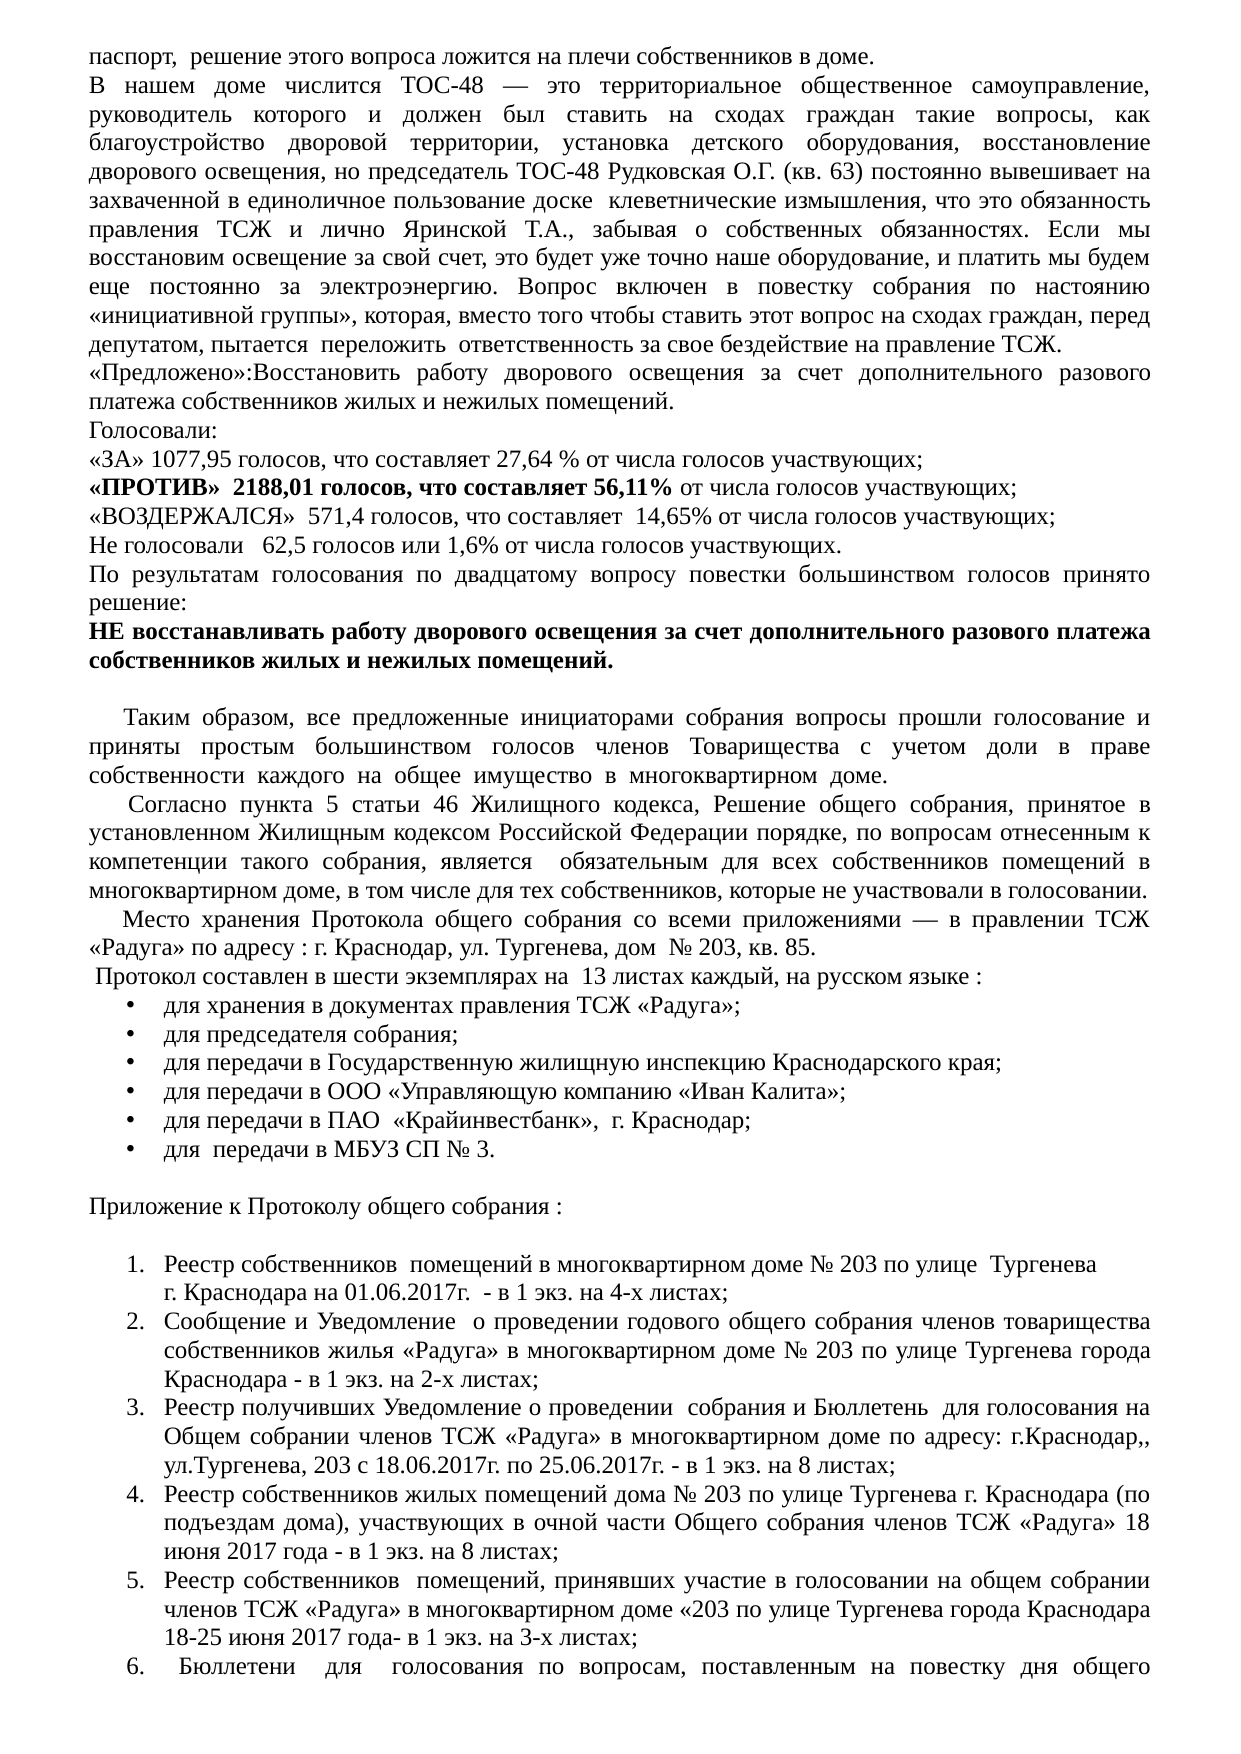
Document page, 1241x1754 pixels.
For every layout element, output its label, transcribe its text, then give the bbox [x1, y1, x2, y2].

text Место хранения Протокола общего собрания со всеми приложениями — в правлении ТСЖ «Радуга» по адресу : г. Краснодар, ул. Тургенева, дом № 203, кв. 85. [88, 904, 1152, 961]
text «ПРОТИВ» 2188,01 голосов, что составляет 56,11% от числа голосов участвующих; [88, 472, 1152, 501]
list Реестр получивших Уведомление о проведении собрания и Бюллетень для голосования на Общем собрании членов ТСЖ «Радуга» в многоквартирном доме по адресу: г.Краснодар,, ул.Тургенева, 203 с 18.06.2017г. по 25.06.2017г. - в 1 экз. на 8 листах; [126, 1392, 1152, 1479]
text паспорт, решение этого вопроса ложится на плечи собственников в доме. [88, 41, 1152, 70]
text «ЗА» 1077,95 голосов, что составляет 27,64 % от числа голосов участвующих; [88, 444, 1152, 472]
list для председателя собрания; [126, 1019, 1152, 1047]
list для передачи в МБУЗ СП № 3. [126, 1134, 1152, 1162]
list Реестр собственников помещений в многоквартирном доме № 203 по улице Тургенева [126, 1249, 1152, 1277]
text НЕ восстанавливать работу дворового освещения за счет дополнительного разового платежа собственников жилых и нежилых помещений. [88, 616, 1152, 674]
text Таким образом, все предложенные инициаторами собрания вопросы прошли голосование и приняты простым большинством голосов членов Товарищества с учетом доли в праве собственности каждого на общее имущество в многоквартирном доме. [88, 702, 1152, 789]
text По результатам голосования по двадцатому вопросу повестки большинством голосов принято решение: [88, 559, 1152, 616]
list Бюллетени для голосования по вопросам, поставленным на повестку дня общего [126, 1651, 1152, 1680]
list Реестр собственников жилых помещений дома № 203 по улице Тургенева г. Краснодара (по подъездам дома), участвующих в очной части Общего собрания членов ТСЖ «Радуга» 18 июня 2017 года - в 1 экз. на 8 листах; [126, 1479, 1152, 1565]
list для хранения в документах правления ТСЖ «Радуга»; [126, 990, 1152, 1019]
list для передачи в ООО «Управляющую компанию «Иван Калита»; [126, 1076, 1152, 1105]
text «Предложено»:Восстановить работу дворового освещения за счет дополнительного разового платежа собственников жилых и нежилых помещений. [88, 357, 1152, 415]
text В нашем доме числится ТОС-48 — это территориальное общественное самоуправление, руководитель которого и должен был ставить на сходах граждан такие вопросы, как благоустройство дворовой территории, установка детского оборудования, восстановление дворового освещения, но председатель ТОС-48 Рудковская О.Г. (кв. 63) постоянно вывешивает на захваченной в единоличное пользование доске клеветнические измышления, что это обязанность правления ТСЖ и лично Яринской Т.А., забывая о собственных обязанностях. Если мы восстановим освещение за свой счет, это будет уже точно наше оборудование, и платить мы будем еще постоянно за электроэнергию. Вопрос включен в повестку собрания по настоянию «инициативной группы», которая, вместо того чтобы ставить этот вопрос на сходах граждан, перед депутатом, пытается переложить ответственность за свое бездействие на правление ТСЖ. [88, 70, 1152, 357]
text «ВОЗДЕРЖАЛСЯ» 571,4 голосов, что составляет 14,65% от числа голосов участвующих; [88, 501, 1152, 530]
list для передачи в Государственную жилищную инспекцию Краснодарского края; [126, 1047, 1152, 1076]
text Не голосовали 62,5 голосов или 1,6% от числа голосов участвующих. [88, 530, 1152, 559]
list г. Краснодара на 01.06.2017г. - в 1 экз. на 4-х листах; [126, 1277, 1152, 1306]
list для передачи в ПАО «Крайинвестбанк», г. Краснодар; [126, 1105, 1152, 1134]
list Реестр собственников помещений, принявших участие в голосовании на общем собрании членов ТСЖ «Радуга» в многоквартирном доме «203 по улице Тургенева города Краснодара 18-25 июня 2017 года- в 1 экз. на 3-х листах; [126, 1565, 1152, 1651]
list Сообщение и Уведомление о проведении годового общего собрания членов товарищества собственников жилья «Радуга» в многоквартирном доме № 203 по улице Тургенева города Краснодара - в 1 экз. на 2-х листах; [126, 1306, 1152, 1392]
text Приложение к Протоколу общего собрания : [88, 1191, 1152, 1220]
text Согласно пункта 5 статьи 46 Жилищного кодекса, Решение общего собрания, принятое в установленном Жилищным кодексом Российской Федерации порядке, по вопросам отнесенным к компетенции такого собрания, является обязательным для всех собственников помещений в многоквартирном доме, в том числе для тех собственников, которые не участвовали в голосовании. [88, 789, 1152, 904]
text Протокол составлен в шести экземплярах на 13 листах каждый, на русском языке : [88, 961, 1152, 990]
text Голосовали: [88, 415, 1152, 444]
